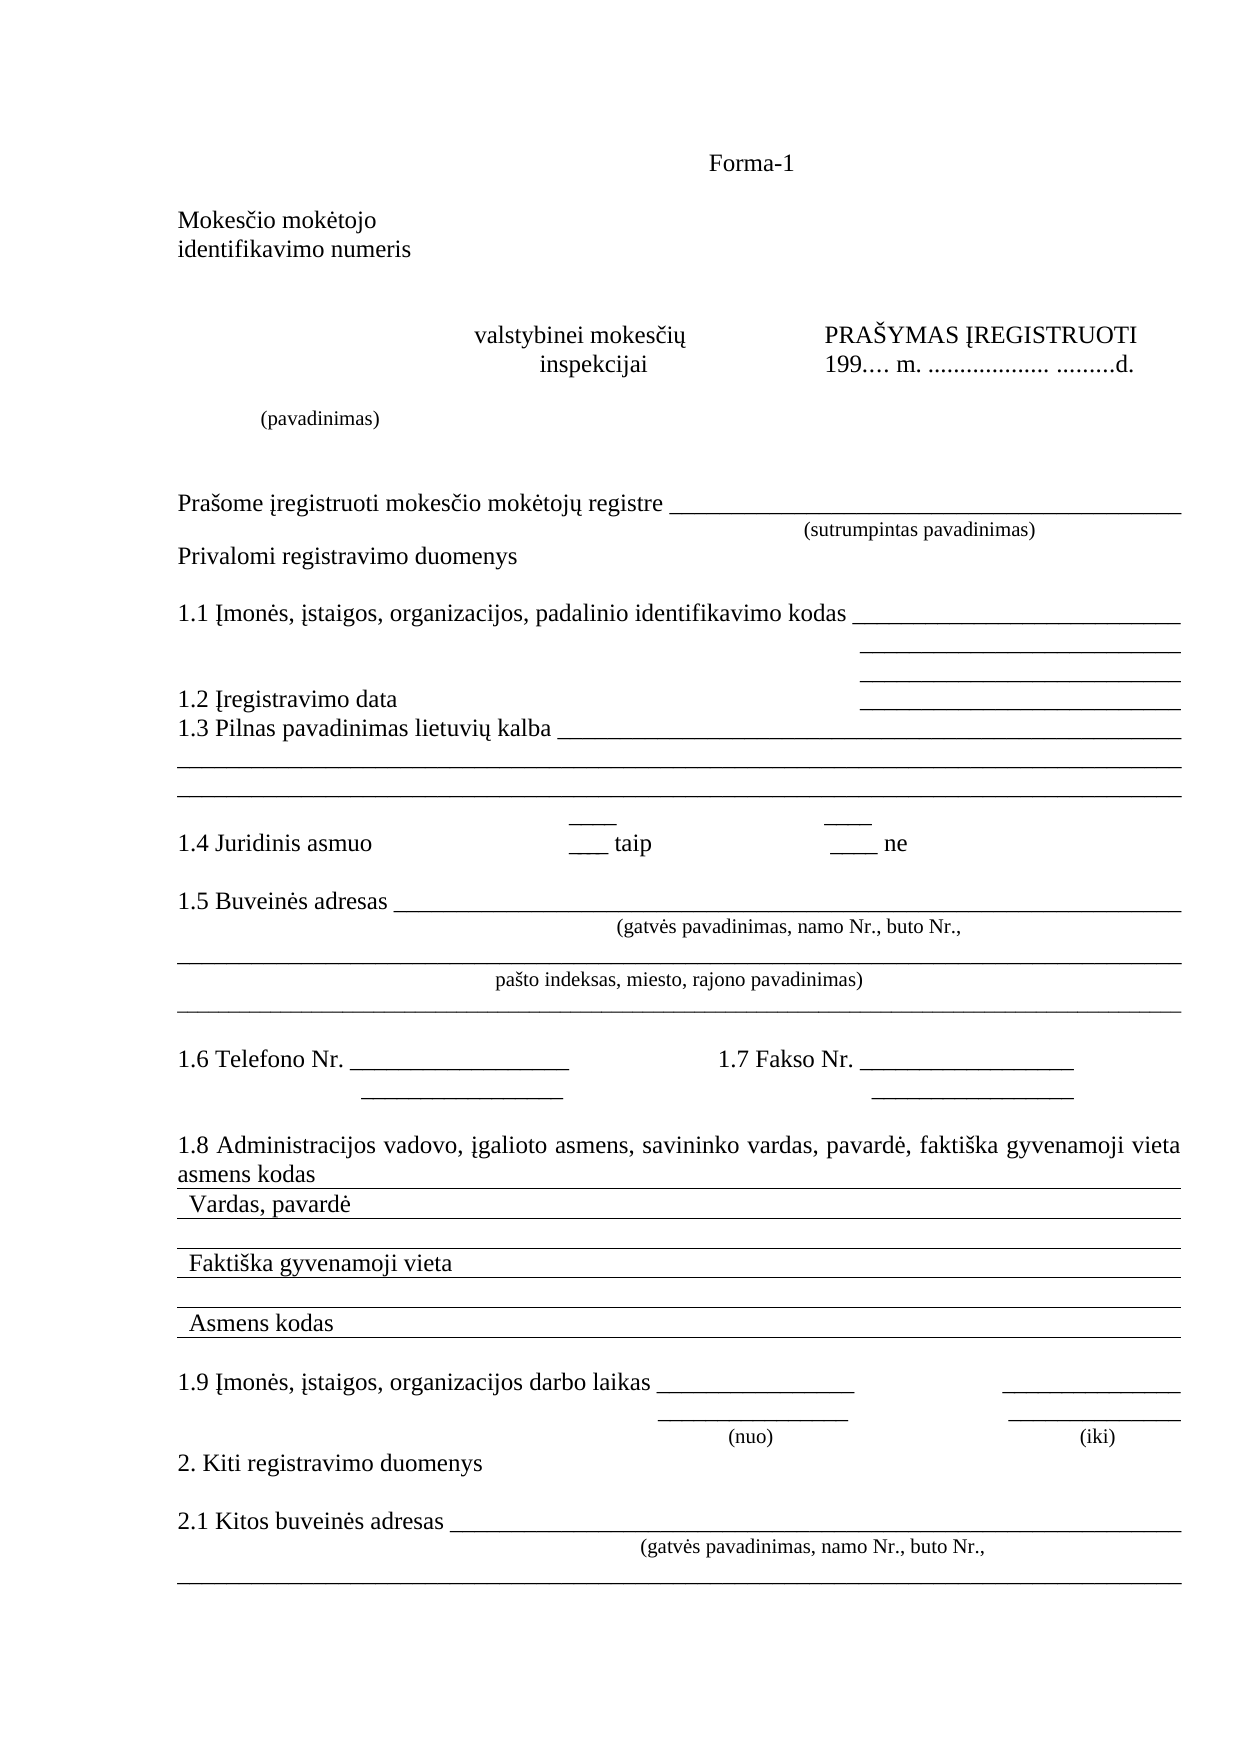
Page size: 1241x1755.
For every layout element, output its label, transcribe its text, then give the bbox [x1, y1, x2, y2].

text 1.2 Įregistravimo data [177, 684, 1181, 713]
text (pavadinimas) [177, 406, 1181, 430]
text 2.1 Kitos buveinės adresas [177, 1506, 1181, 1534]
text Mokesčio mokėtojo [177, 205, 1181, 234]
text 1.3 Pilnas pavadinimas lietuvių kalba [177, 713, 1181, 742]
text 1.6 Telefono Nr. 1.7 Fakso Nr. [177, 1044, 1181, 1073]
table_cell Faktiška gyvenamoji vieta [177, 1249, 1181, 1277]
text 2. Kiti registravimo duomenys [177, 1448, 1181, 1477]
text Forma-1 [177, 148, 1181, 176]
text inspekcijai 199 m. d. [177, 349, 1181, 378]
text 1.5 Buveinės adresas [177, 886, 1181, 914]
text Prašome įregistruoti mokesčio mokėtojų registre [177, 488, 1181, 517]
text 1.1 Įmonės, įstaigos, organizacijos, padalinio identifikavimo kodas [177, 598, 1181, 627]
text Privalomi registravimo duomenys [177, 541, 1181, 569]
text valstybinei mokesčių PRAŠYMAS ĮREGISTRUOTI [177, 320, 1181, 349]
text 1.4 Juridinis asmuo taip ne [177, 828, 1181, 857]
text pašto indeksas, miesto, rajono pavadinimas) [177, 967, 1181, 991]
text (gatvės pavadinimas, namo Nr., buto Nr., [177, 1534, 1181, 1558]
text (gatvės pavadinimas, namo Nr., buto Nr., [177, 914, 1181, 938]
text (nuo) (iki) [177, 1424, 1181, 1448]
text 1.9 Įmonės, įstaigos, organizacijos darbo laikas [177, 1367, 1181, 1395]
table_cell [177, 1278, 1181, 1307]
table_cell Asmens kodas [177, 1308, 1181, 1337]
text (sutrumpintas pavadinimas) [177, 517, 1181, 541]
text identifikavimo numeris [177, 234, 1181, 263]
table_cell [177, 1219, 1181, 1247]
table_header Vardas, pavardė [177, 1189, 1181, 1218]
text 1.8 Administracijos vadovo, įgalioto asmens, savininko vardas, pavardė, faktiška gyvenamoji vieta asmens kodas [177, 1130, 1181, 1188]
